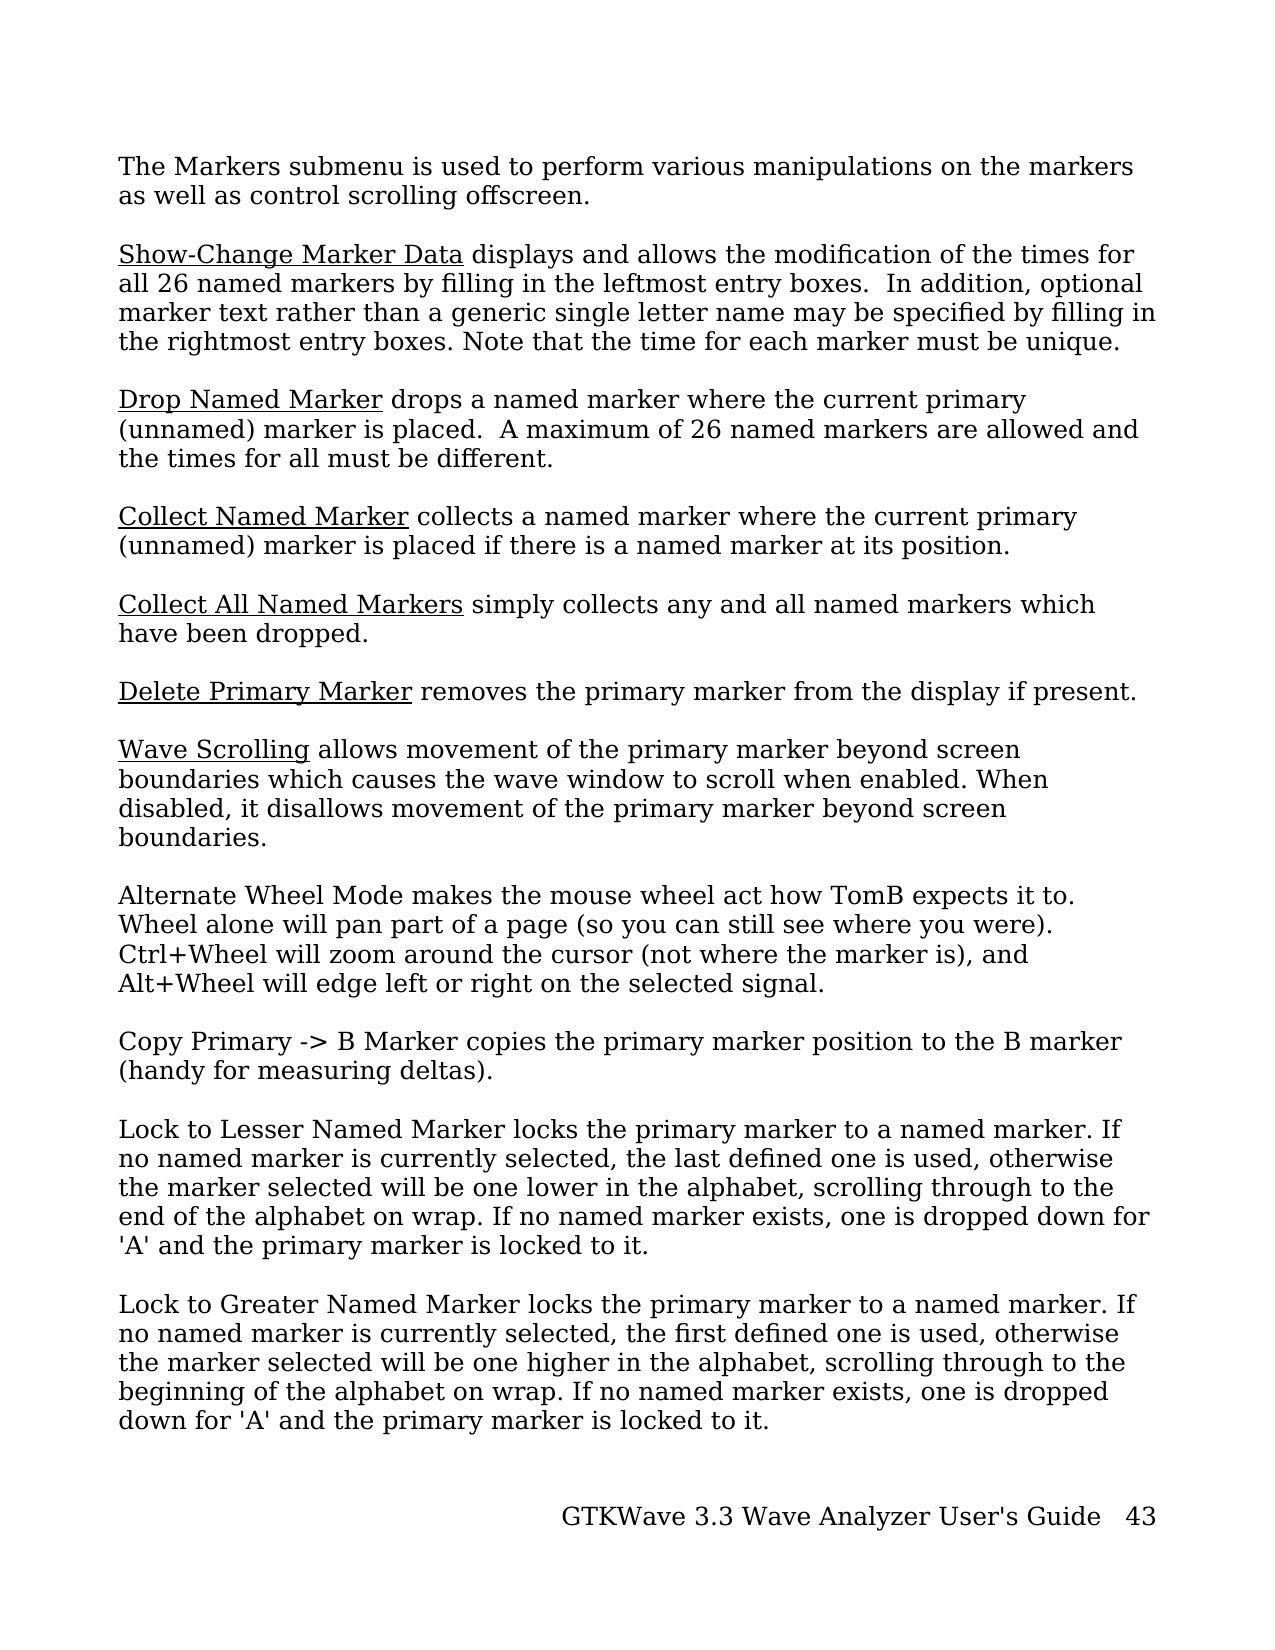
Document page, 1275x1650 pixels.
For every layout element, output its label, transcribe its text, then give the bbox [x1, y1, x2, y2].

text Drop Named Marker drops a named marker where the current primary (unnamed) marker is placed. A maximum of 26 named markers are allowed and the times for all must be different. [118, 386, 1157, 473]
text Lock to Lesser Named Marker locks the primary marker to a named marker. If no named marker is currently selected, the last defined one is used, otherwise the marker selected will be one lower in the alphabet, scrolling through to the end of the alphabet on wrap. If no named marker exists, one is dropped down for 'A' and the primary marker is locked to it. [118, 1115, 1157, 1261]
text Copy Primary -> B Marker copies the primary marker position to the B marker (handy for measuring deltas). [118, 1027, 1157, 1086]
text Collect All Named Markers simply collects any and all named markers which have been dropped. [118, 590, 1157, 648]
text Lock to Greater Named Marker locks the primary marker to a named marker. If no named marker is currently selected, the first defined one is used, otherwise the marker selected will be one higher in the alphabet, scrolling through to the beginning of the alphabet on wrap. If no named marker exists, one is dropped down for 'A' and the primary marker is locked to it. [118, 1290, 1157, 1436]
text Alternate Wheel Mode makes the mouse wheel act how TomB expects it to. Wheel alone will pan part of a page (so you can still see where you were). Ctrl+Wheel will zoom around the cursor (not where the marker is), and Alt+Wheel will edge left or right on the selected signal. [118, 882, 1157, 998]
text Show-Change Marker Data displays and allows the modification of the times for all 26 named markers by filling in the leftmost entry boxes. In addition, optional marker text rather than a generic single letter name may be specified by filling in the rightmost entry boxes. Note that the time for each marker must be unique. [118, 240, 1157, 357]
text Wave Scrolling allows movement of the primary marker beyond screen boundaries which causes the wave window to scroll when enabled. When disabled, it disallows movement of the primary marker beyond screen boundaries. [118, 736, 1157, 852]
text Collect Named Marker collects a named marker where the current primary (unnamed) marker is placed if there is a named marker at its position. [118, 502, 1157, 561]
text Delete Primary Marker removes the primary marker from the display if present. [118, 677, 1157, 707]
text The Markers submenu is used to perform various manipulations on the markers as well as control scrolling offscreen. [118, 152, 1157, 211]
